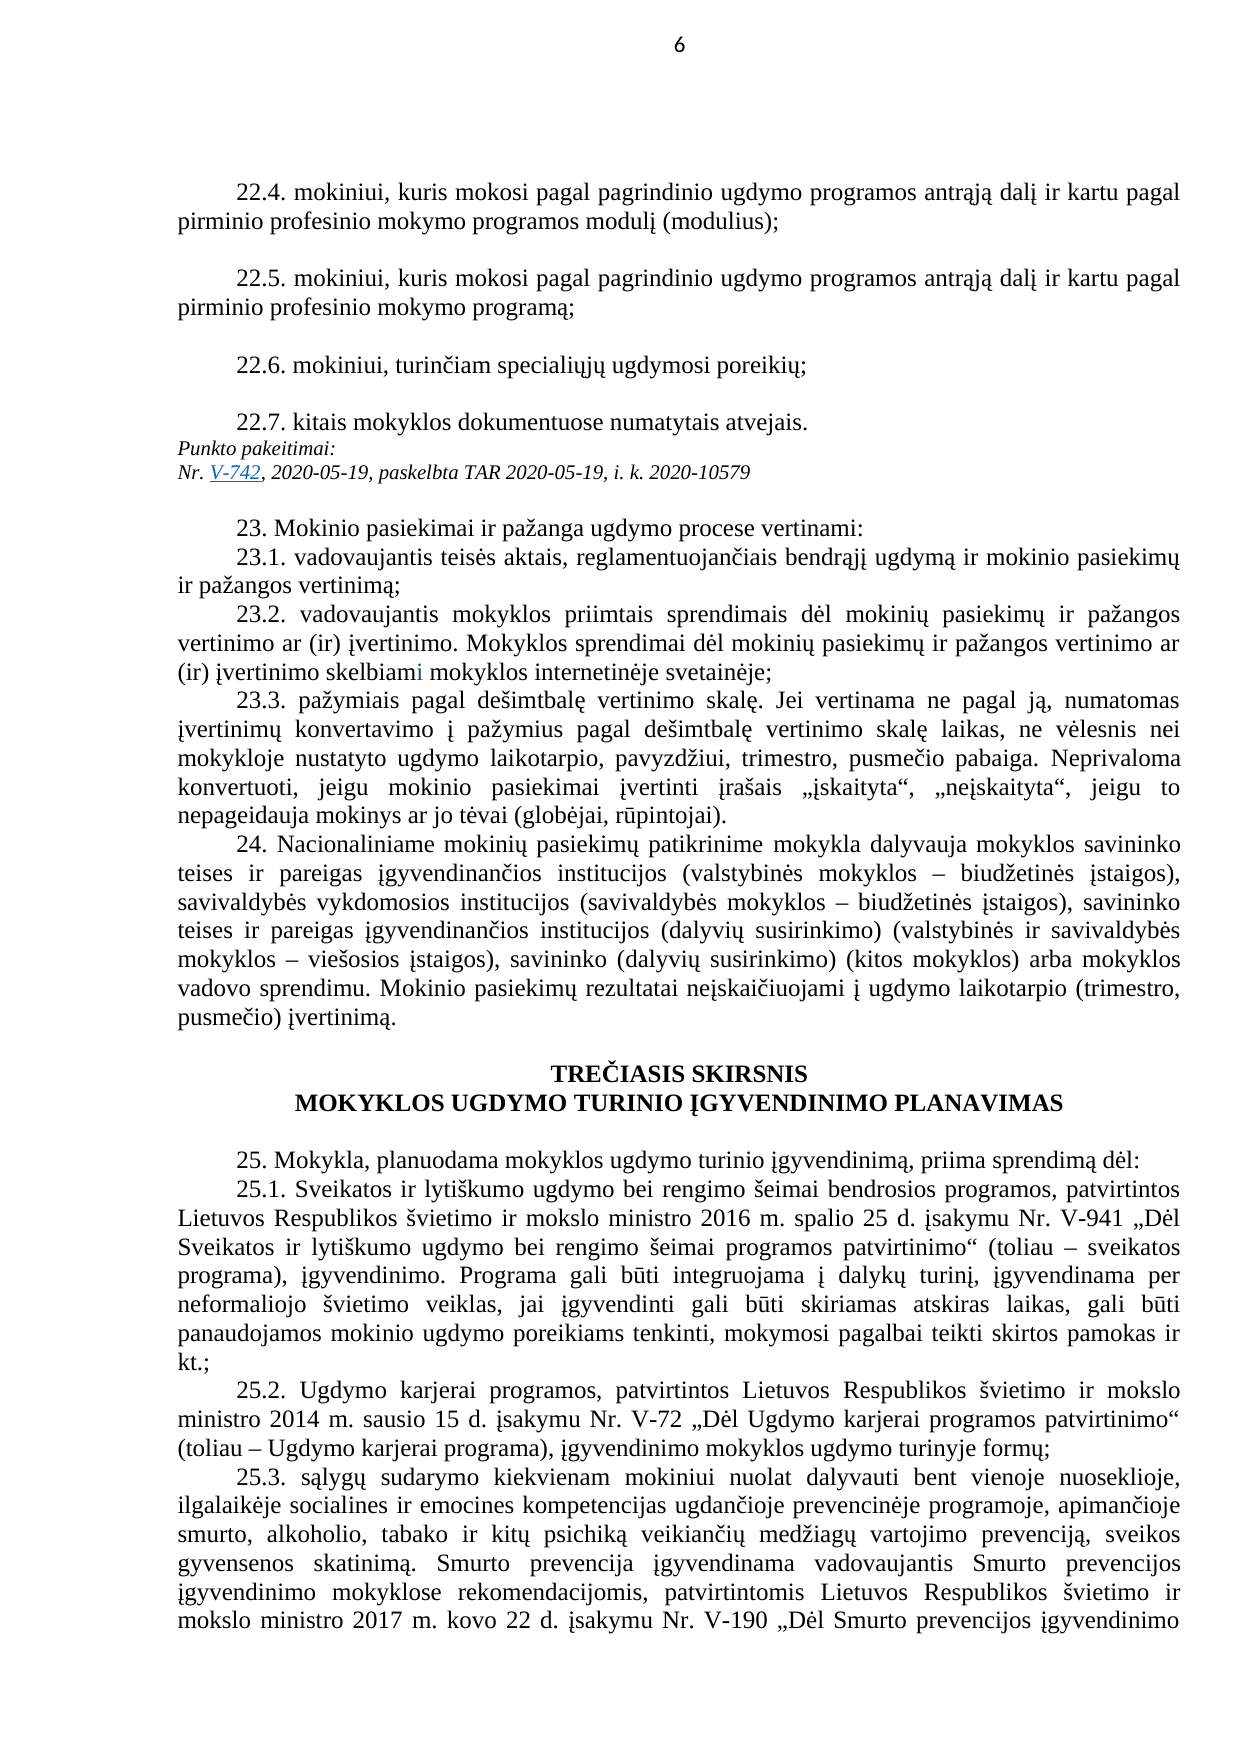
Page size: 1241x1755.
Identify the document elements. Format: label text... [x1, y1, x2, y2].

text 23.2. vadovaujantis mokyklos priimtais sprendimais dėl mokinių pasiekimų ir pažangos vertinimo ar (ir) įvertinimo. Mokyklos sprendimai dėl mokinių pasiekimų ir pažangos vertinimo ar (ir) įvertinimo skelbiami mokyklos internetinėje svetainėje; [177, 599, 1181, 685]
text Nr. V-742, 2020-05-19, paskelbta TAR 2020-05-19, i. k. 2020-10579 [177, 460, 1181, 484]
text 25.1. Sveikatos ir lytiškumo ugdymo bei rengimo šeimai bendrosios programos, patvirtintos Lietuvos Respublikos švietimo ir mokslo ministro 2016 m. spalio 25 d. įsakymu Nr. V-941 „Dėl Sveikatos ir lytiškumo ugdymo bei rengimo šeimai programos patvirtinimo“ (toliau – sveikatos programa), įgyvendinimo. Programa gali būti integruojama į dalykų turinį, įgyvendinama per neformaliojo švietimo veiklas, jai įgyvendinti gali būti skiriamas atskiras laikas, gali būti panaudojamos mokinio ugdymo poreikiams tenkinti, mokymosi pagalbai teikti skirtos pamokas ir kt.; [177, 1174, 1181, 1375]
text 23. Mokinio pasiekimai ir pažanga ugdymo procese vertinami: [177, 513, 1181, 542]
text 25. Mokykla, planuodama mokyklos ugdymo turinio įgyvendinimą, priima sprendimą dėl: [177, 1145, 1181, 1174]
text 25.2. Ugdymo karjerai programos, patvirtintos Lietuvos Respublikos švietimo ir mokslo ministro 2014 m. sausio 15 d. įsakymu Nr. V-72 „Dėl Ugdymo karjerai programos patvirtinimo“ (toliau – Ugdymo karjerai programa), įgyvendinimo mokyklos ugdymo turinyje formų; [177, 1375, 1181, 1462]
text MOKYKLOS UGDYMO TURINIO ĮGYVENDINIMO PLANAVIMAS [177, 1088, 1181, 1117]
text 22.4. mokiniui, kuris mokosi pagal pagrindinio ugdymo programos antrąją dalį ir kartu pagal pirminio profesinio mokymo programos modulį (modulius); [177, 177, 1181, 235]
text TREČIASIS SKIRSNIS [177, 1059, 1181, 1088]
text Punkto pakeitimai: [177, 436, 1181, 460]
text 22.7. kitais mokyklos dokumentuose numatytais atvejais. [177, 407, 1181, 436]
text 24. Nacionaliniame mokinių pasiekimų patikrinime mokykla dalyvauja mokyklos savininko teises ir pareigas įgyvendinančios institucijos (valstybinės mokyklos – biudžetinės įstaigos), savivaldybės vykdomosios institucijos (savivaldybės mokyklos – biudžetinės įstaigos), savininko teises ir pareigas įgyvendinančios institucijos (dalyvių susirinkimo) (valstybinės ir savivaldybės mokyklos – viešosios įstaigos), savininko (dalyvių susirinkimo) (kitos mokyklos) arba mokyklos vadovo sprendimu. Mokinio pasiekimų rezultatai neįskaičiuojami į ugdymo laikotarpio (trimestro, pusmečio) įvertinimą. [177, 829, 1181, 1030]
text 23.1. vadovaujantis teisės aktais, reglamentuojančiais bendrąjį ugdymą ir mokinio pasiekimų ir pažangos vertinimą; [177, 542, 1181, 599]
text 23.3. pažymiais pagal dešimtbalę vertinimo skalę. Jei vertinama ne pagal ją, numatomas įvertinimų konvertavimo į pažymius pagal dešimtbalę vertinimo skalę laikas, ne vėlesnis nei mokykloje nustatyto ugdymo laikotarpio, pavyzdžiui, trimestro, pusmečio pabaiga. Neprivaloma konvertuoti, jeigu mokinio pasiekimai įvertinti įrašais „įskaityta“, „neįskaityta“, jeigu to nepageidauja mokinys ar jo tėvai (globėjai, rūpintojai). [177, 685, 1181, 829]
text 25.3. sąlygų sudarymo kiekvienam mokiniui nuolat dalyvauti bent vienoje nuoseklioje, ilgalaikėje socialines ir emocines kompetencijas ugdančioje prevencinėje programoje, apimančioje smurto, alkoholio, tabako ir kitų psichiką veikiančių medžiagų vartojimo prevenciją, sveikos gyvensenos skatinimą. Smurto prevencija įgyvendinama vadovaujantis Smurto prevencijos įgyvendinimo mokyklose rekomendacijomis, patvirtintomis Lietuvos Respublikos švietimo ir mokslo ministro 2017 m. kovo 22 d. įsakymu Nr. V-190 „Dėl Smurto prevencijos įgyvendinimo [177, 1462, 1181, 1634]
text 22.5. mokiniui, kuris mokosi pagal pagrindinio ugdymo programos antrąją dalį ir kartu pagal pirminio profesinio mokymo programą; [177, 263, 1181, 321]
text 22.6. mokiniui, turinčiam specialiųjų ugdymosi poreikių; [177, 350, 1181, 378]
